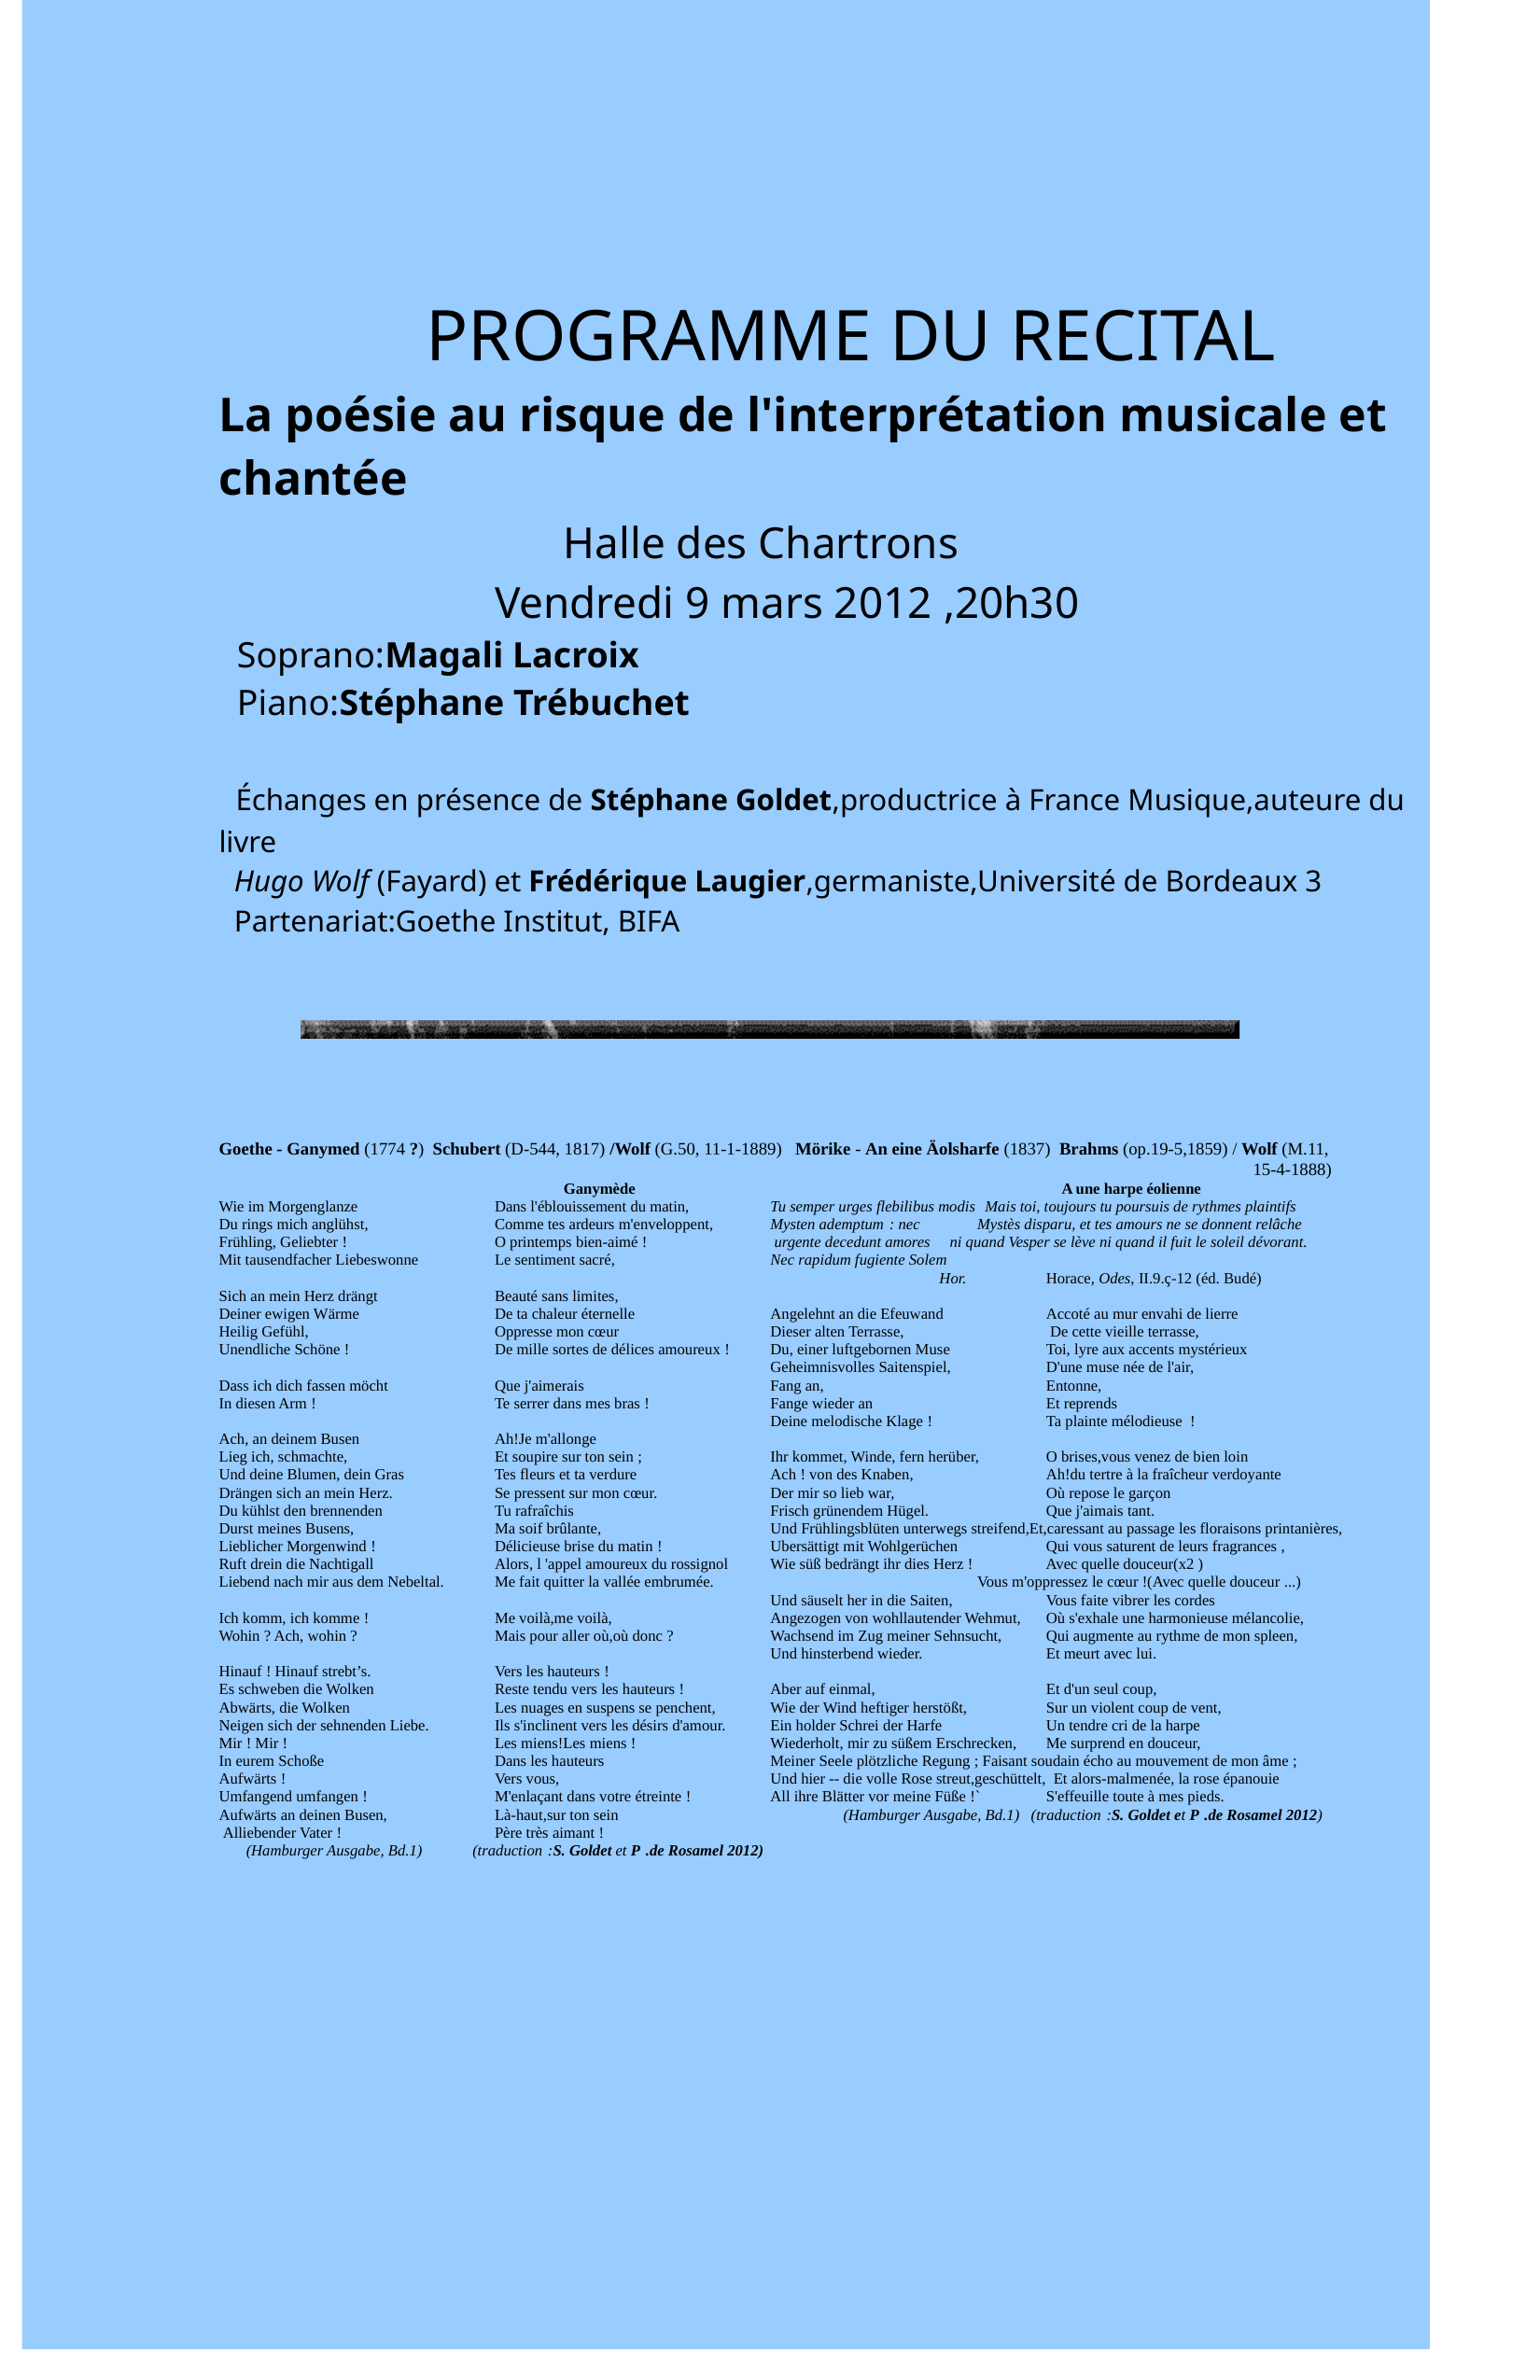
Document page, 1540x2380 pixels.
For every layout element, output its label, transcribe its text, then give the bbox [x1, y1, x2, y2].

text Hugo Wolf (Fayard) et Frédérique Laugier,germaniste,Université de Bordeaux 3 [218, 861, 1431, 901]
text Mir ! Mir ! Les miens!Les miens ! Wiederholt, mir zu süßem Erschrecken, Me surprend en douceur, [218, 1734, 1431, 1752]
text In eurem Schoße Dans les hauteurs Meiner Seele plötzliche Regung ; Faisant soudain écho au mouvement de mon âme ; [218, 1752, 1431, 1770]
text PROGRAMME DU RECITAL La poésie au risque de l'interprétation musicale et chantée [218, 287, 1431, 509]
text Alliebender Vater ! Père très aimant ! [218, 1823, 1431, 1841]
text Du kühlst den brennenden Tu rafraîchis Frisch grünendem Hügel. Que j'aimais tant. [218, 1501, 1431, 1519]
text Abwärts, die Wolken Les nuages en suspens se penchent, Wie der Wind heftiger herstößt, Sur un violent coup de vent, [218, 1698, 1431, 1715]
text Heilig Gefühl, Oppresse mon cœur Dieser alten Terrasse, De cette vieille terrasse, [218, 1323, 1431, 1340]
text Échanges en présence de Stéphane Goldet,productrice à France Musique,auteure du livre [218, 774, 1431, 861]
text Hinauf ! Hinauf strebt’s. Vers les hauteurs ! [218, 1662, 1431, 1680]
text Ich komm, ich komme ! Me voilà,me voilà, Angezogen von wohllautender Wehmut, Où s'exhale une harmonieuse mélancolie, [218, 1608, 1431, 1627]
picture [301, 1020, 1240, 1039]
text In diesen Arm ! Te serrer dans mes bras ! Fange wieder an Et reprends [218, 1393, 1431, 1412]
text Sich an mein Herz drängt Beauté sans limites, [218, 1286, 1431, 1305]
text Mit tausendfacher Liebeswonne Le sentiment sacré, Nec rapidum fugiente Solem [218, 1251, 1431, 1268]
text Halle des Chartrons [218, 509, 1431, 572]
text Deiner ewigen Wärme De ta chaleur éternelle Angelehnt an die Efeuwand Accoté au mur envahi de lierre [218, 1305, 1431, 1323]
text Du rings mich anglühst, Comme tes ardeurs m'enveloppent, Mysten ademptum : nec Mystès disparu, et tes amours ne se donnent relâche [218, 1215, 1431, 1233]
text Durst meines Busens, Ma soif brûlante, Und Frühlingsblüten unterwegs streifend,Et,caressant au passage les floraisons printanières, Lieblicher Morgenwind ! Délicieuse brise du matin ! Ubersättigt mit Wohlgerüchen Qui vous saturent de leurs fragrances , [218, 1519, 1431, 1555]
text Deine melodische Klage ! Ta plainte mélodieuse ! [218, 1412, 1431, 1430]
text Lieg ich, schmachte, Et soupire sur ton sein ; Ihr kommet, Winde, fern herüber, O brises,vous venez de bien loin [218, 1448, 1431, 1465]
text Hor. Horace, Odes, II.9.ç-12 (éd. Budé) [218, 1268, 1431, 1286]
text Geheimnisvolles Saitenspiel, D'une muse née de l'air, [218, 1358, 1431, 1376]
text Es schweben die Wolken Reste tendu vers les hauteurs ! Aber auf einmal, Et d'un seul coup, [218, 1680, 1431, 1698]
text Frühling, Geliebter ! O printemps bien-aimé ! urgente decedunt amores ni quand Vesper se lève ni quand il fuit le soleil dévorant. [218, 1233, 1431, 1251]
text Partenariat:Goethe Institut, BIFA [218, 901, 1431, 940]
text Liebend nach mir aus dem Nebeltal. Me fait quitter la vallée embrumée. Vous m'oppressez le cœur !(Avec quelle douceur ...) Und säuselt her in die Saiten, Vous faite vibrer les cordes [218, 1573, 1431, 1608]
text Umfangend umfangen ! M'enlaçant dans votre étreinte ! All ihre Blätter vor meine Füße !` S'effeuille toute à mes pieds. Aufwärts an deinen Busen, Là-haut,sur ton sein (Hamburger Ausgabe, Bd.1) (traduction :S. Goldet et P .de Rosamel 2012) [218, 1787, 1431, 1823]
text Wohin ? Ach, wohin ? Mais pour aller où,où donc ? Wachsend im Zug meiner Sehnsucht, Qui augmente au rythme de mon spleen, [218, 1627, 1431, 1645]
text Aufwärts ! Vers vous, Und hier -- die volle Rose streut,geschüttelt, Et alors-malmenée, la rose épanouie [218, 1770, 1431, 1787]
text Dass ich dich fassen möcht Que j'aimerais Fang an, Entonne, [218, 1376, 1431, 1393]
text Und deine Blumen, dein Gras Tes fleurs et ta verdure Ach ! von des Knaben, Ah!du tertre à la fraîcheur verdoyante [218, 1465, 1431, 1483]
text Wie im Morgenglanze Dans l'éblouissement du matin, Tu semper urges flebilibus modis Mais toi, toujours tu poursuis de rythmes plaintifs [218, 1197, 1431, 1215]
text Drängen sich an mein Herz. Se pressent sur mon cœur. Der mir so lieb war, Où repose le garçon [218, 1483, 1431, 1501]
text Vendredi 9 mars 2012 ,20h30 [218, 572, 1431, 631]
text Ach, an deinem Busen Ah!Je m'allonge [218, 1430, 1431, 1448]
text Ganymède A une harpe éolienne [218, 1179, 1431, 1197]
text Ruft drein die Nachtigall Alors, l 'appel amoureux du rossignol Wie süß bedrängt ihr dies Herz ! Avec quelle douceur(x2 ) [218, 1555, 1431, 1573]
text Piano:Stéphane Trébuchet [218, 679, 1431, 726]
text Soprano:Magali Lacroix [218, 631, 1431, 679]
text (Hamburger Ausgabe, Bd.1) (traduction :S. Goldet et P .de Rosamel 2012) [218, 1841, 1431, 1859]
text Goethe - Ganymed (1774 ?) Schubert (D-544, 1817) /Wolf (G.50, 11-1-1889) Mörike - An eine Äolsharfe (1837) Brahms (op.19-5,1859) / Wolf (M.11, 15-4-1888) [218, 1139, 1431, 1179]
text Unendliche Schöne ! De mille sortes de délices amoureux ! Du, einer luftgebornen Muse Toi, lyre aux accents mystérieux [218, 1340, 1431, 1358]
text Neigen sich der sehnenden Liebe. Ils s'inclinent vers les désirs d'amour. Ein holder Schrei der Harfe Un tendre cri de la harpe [218, 1715, 1431, 1734]
text Und hinsterbend wieder. Et meurt avec lui. [218, 1645, 1431, 1662]
